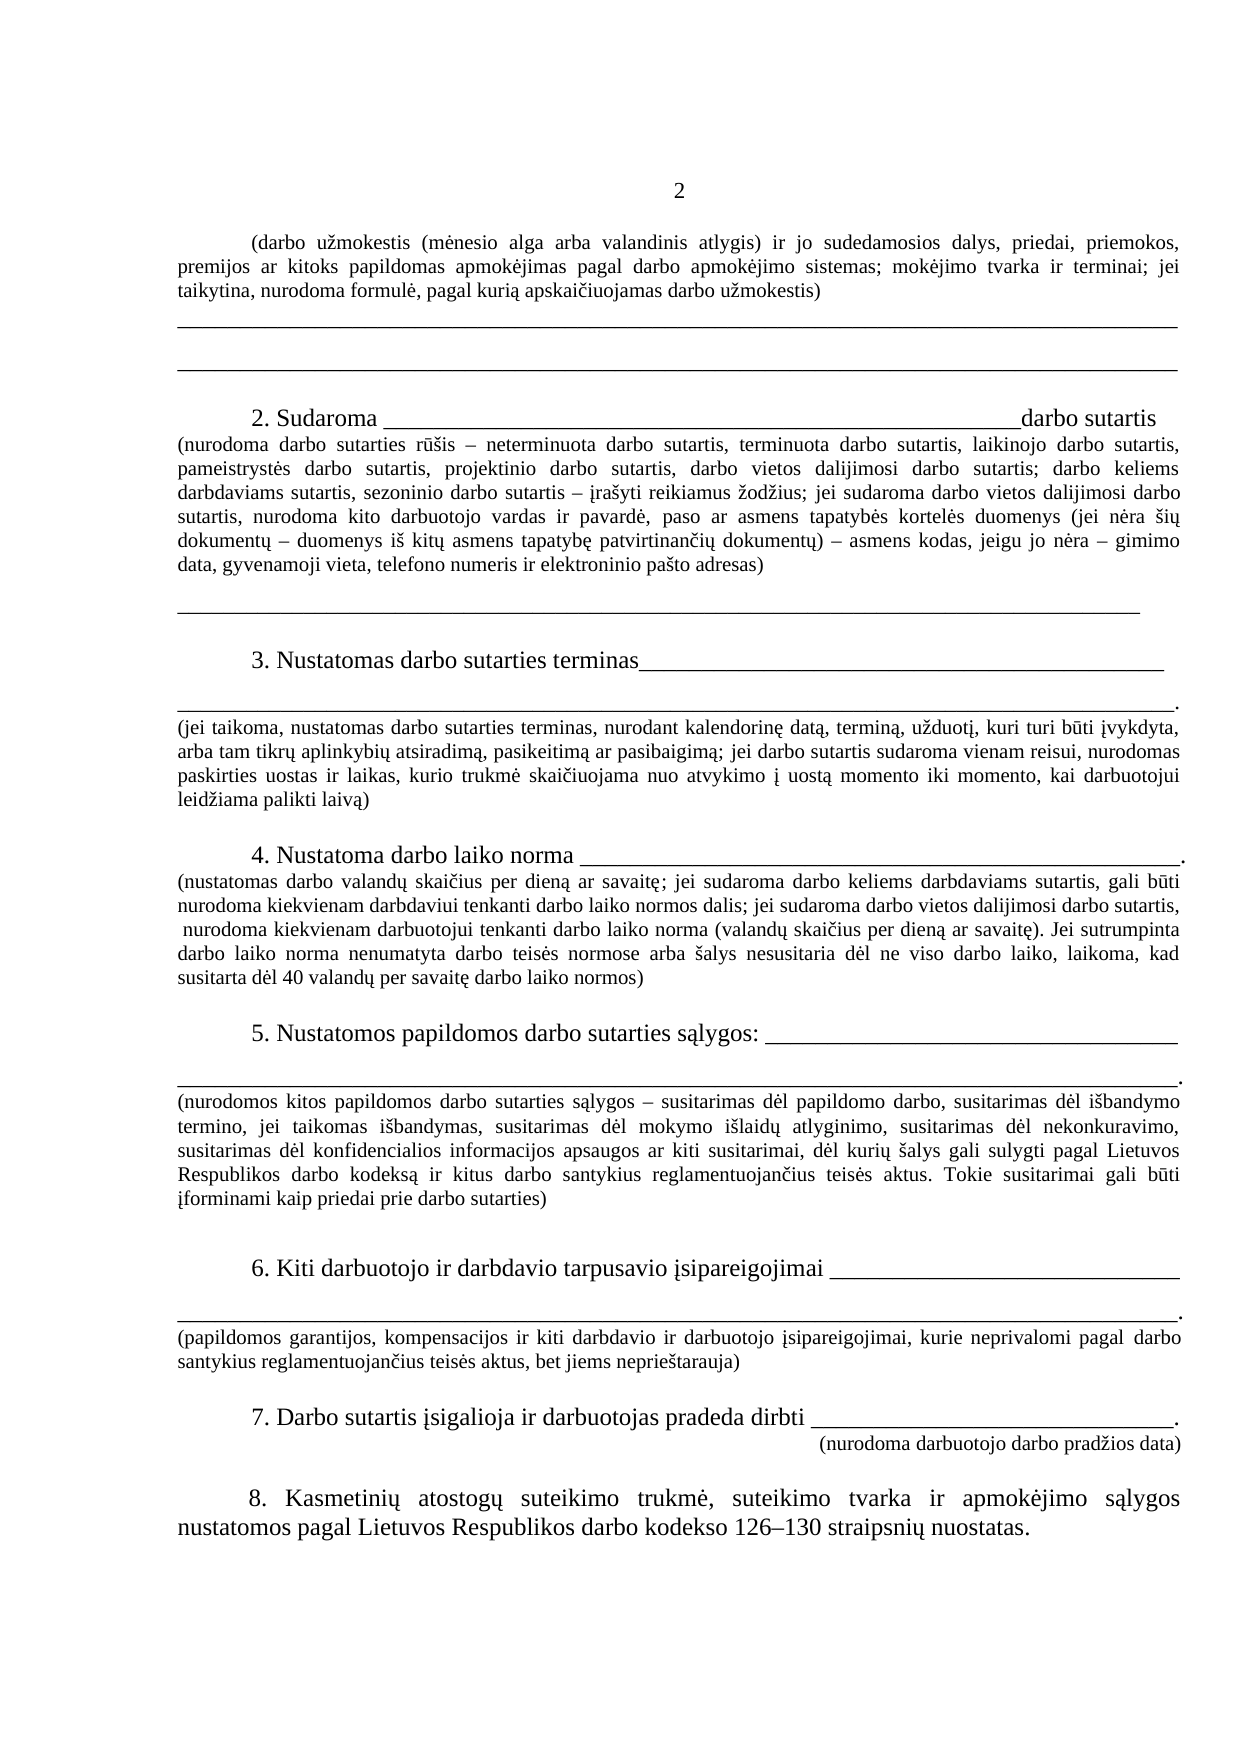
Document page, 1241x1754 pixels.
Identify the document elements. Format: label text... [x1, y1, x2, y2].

text ________________________________________________________________________________ [177, 302, 1181, 331]
text ________________________________________________________________________________ [177, 345, 1181, 374]
text 5. Nustatomos papildomos darbo sutarties sąlygos: _________________________________ [177, 1018, 1181, 1046]
text (jei taikoma, nustatomas darbo sutarties terminas, nurodant kalendorinę datą, terminą, užduotį, kuri turi būti įvykdyta, arba tam tikrų aplinkybių atsiradimą, pasikeitimą ar pasibaigimą; jei darbo sutartis sudaroma vienam reisui, nurodomas paskirties uostas ir laikas, kurio trukmė skaičiuojama nuo atvykimo į uostą momento iki momento, kai darbuotojui leidžiama palikti laivą) [177, 715, 1181, 811]
text _______________________________________________________________________________________. [177, 688, 1181, 715]
text 7. Darbo sutartis įsigalioja ir darbuotojas pradeda dirbti _____________________________. [177, 1402, 1193, 1430]
text 6. Kiti darbuotojo ir darbdavio tarpusavio įsipareigojimai ____________________________ [177, 1253, 1181, 1282]
text 8. Kasmetinių atostogų suteikimo trukmė, suteikimo tvarka ir apmokėjimo sąlygos nustatomos pagal Lietuvos Respublikos darbo kodekso 126–130 straipsnių nuostatas. [177, 1483, 1181, 1541]
text (papildomos garantijos, kompensacijos ir kiti darbdavio ir darbuotojo įsipareigojimai, kurie neprivalomi pagal darbo santykius reglamentuojančius teisės aktus, bet jiems neprieštarauja) [177, 1325, 1181, 1373]
text 3. Nustatomas darbo sutarties terminas__________________________________________ [177, 645, 1181, 674]
text ________________________________________________________________________________. [177, 1296, 1193, 1325]
text ________________________________________________________________________________. [177, 1061, 1193, 1089]
text 4. Nustatoma darbo laiko norma ________________________________________________. [177, 840, 1193, 868]
text (nurodoma darbo sutarties rūšis – neterminuota darbo sutartis, terminuota darbo sutartis, laikinojo darbo sutartis, pameistrystės darbo sutartis, projektinio darbo sutartis, darbo vietos dalijimosi darbo sutartis; darbo keliems darbdaviams sutartis, sezoninio darbo sutartis – įrašyti reikiamus žodžius; jei sudaroma darbo vietos dalijimosi darbo sutartis, nurodoma kito darbuotojo vardas ir pavardė, paso ar asmens tapatybės kortelės duomenys (jei nėra šių dokumentų – duomenys iš kitų asmens tapatybę patvirtinančių dokumentų) – asmens kodas, jeigu jo nėra – gimimo data, gyvenamoji vieta, telefono numeris ir elektroninio pašto adresas) [177, 431, 1181, 576]
text (darbo užmokestis (mėnesio alga arba valandinis atlygis) ir jo sudedamosios dalys, priedai, priemokos, premijos ar kitoks papildomas apmokėjimas pagal darbo apmokėjimo sistemas; mokėjimo tvarka ir terminai; jei taikytina, nurodoma formulė, pagal kurią apskaičiuojamas darbo užmokestis) [177, 230, 1181, 302]
text (nurodoma darbuotojo darbo pradžios data) [177, 1430, 1181, 1454]
text 2. Sudaroma ___________________________________________________darbo sutartis [177, 403, 1181, 431]
text nurodoma kiekvienam darbuotojui tenkanti darbo laiko norma (valandų skaičius per dieną ar savaitę). Jei sutrumpinta darbo laiko norma nenumatyta darbo teisės normose arba šalys nesusitaria dėl ne viso darbo laiko, laikoma, kad susitarta dėl 40 valandų per savaitę darbo laiko normos) [177, 917, 1181, 989]
text (nustatomas darbo valandų skaičius per dieną ar savaitę; jei sudaroma darbo keliems darbdaviams sutartis, gali būti nurodoma kiekvienam darbdaviui tenkanti darbo laiko normos dalis; jei sudaroma darbo vietos dalijimosi darbo sutartis, [177, 868, 1181, 917]
text ____________________________________________________________________________________ [177, 588, 1181, 617]
text (nurodomos kitos papildomos darbo sutarties sąlygos – susitarimas dėl papildomo darbo, susitarimas dėl išbandymo termino, jei taikomas išbandymas, susitarimas dėl mokymo išlaidų atlyginimo, susitarimas dėl nekonkuravimo, susitarimas dėl konfidencialios informacijos apsaugos ar kiti susitarimai, dėl kurių šalys gali sulygti pagal Lietuvos Respublikos darbo kodeksą ir kitus darbo santykius reglamentuojančius teisės aktus. Tokie susitarimai gali būti įforminami kaip priedai prie darbo sutarties) [177, 1089, 1181, 1210]
